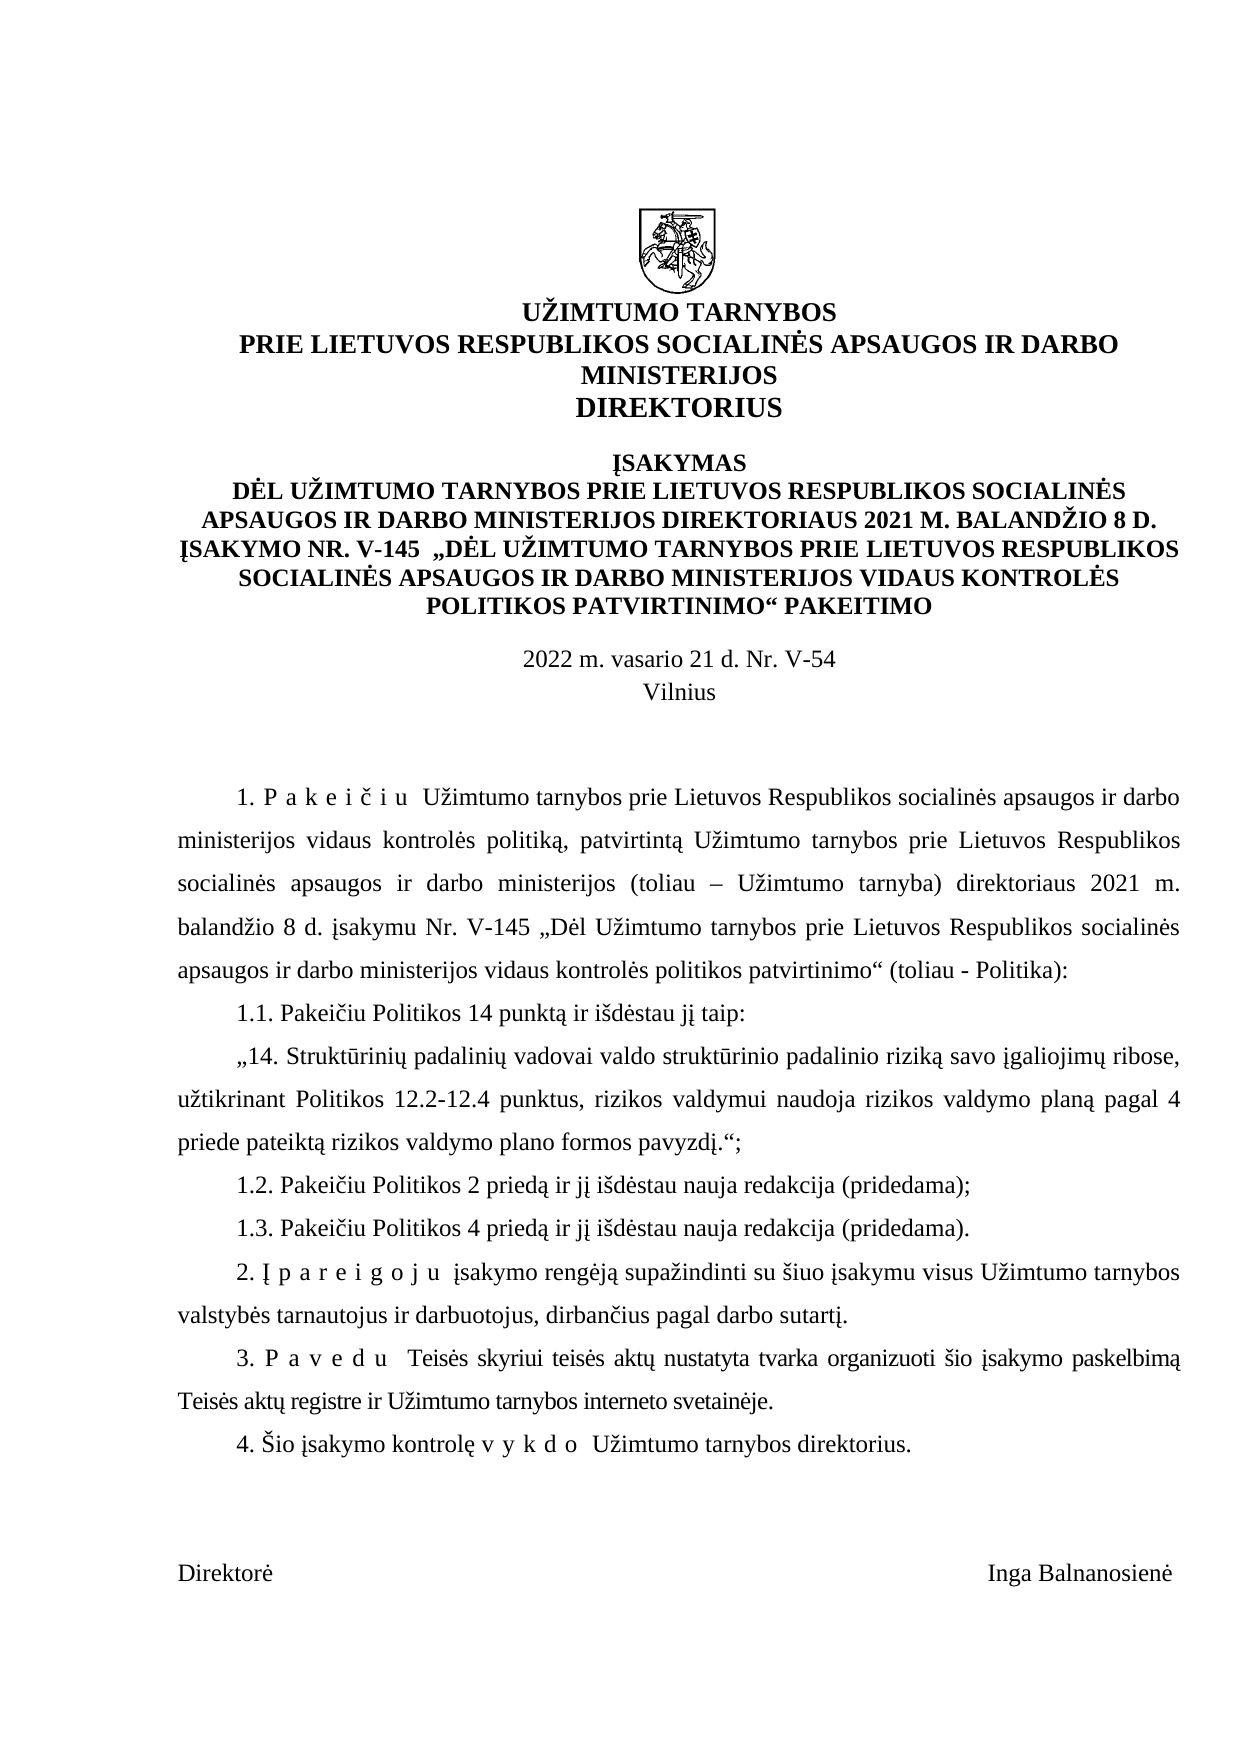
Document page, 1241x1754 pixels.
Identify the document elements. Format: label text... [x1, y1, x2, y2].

subtitle DĖL UŽIMTUMO TARNYBOS prie LIETUVOS rESPUBLIKOS socialinės apsaugos ir darbo ministerijos DIREKTORIAUS 2021 M. BALANDŽIO 8 D. ĮSAKYMO NR. V-145 „DĖL užimtumo tarnybos prie LIETUVOS RESPUBLIKOS SOCIALINĖS APSAUGOS IR DARBO MINISTERIJOS VIDAUS KONTROLĖS POLITIKOS PATVirtinimo“ PAKEITIMO [177, 476, 1181, 620]
text UŽIMTUMO TARNYBOS prie LIETUVOS rESPUBLIKOS socialinės apsaugos ir darbo ministerijos DIREKTORIUS [177, 297, 1181, 423]
text 1.Pakeičiu Užimtumo tarnybos prie Lietuvos Respublikos socialinės apsaugos ir darbo ministerijos vidaus kontrolės politiką, patvirtintą Užimtumo tarnybos prie Lietuvos Respublikos socialinės apsaugos ir darbo ministerijos (toliau – Užimtumo tarnyba) direktoriaus 2021 m. balandžio 8 d. įsakymu Nr. V-145 „Dėl Užimtumo tarnybos prie Lietuvos Respublikos socialinės apsaugos ir darbo ministerijos vidaus kontrolės politikos patvirtinimo“ (toliau - Politika): [177, 782, 1181, 983]
text 1.3. Pakeičiu Politikos 4 priedą ir jį išdėstau nauja redakcija (pridedama). [177, 1213, 1181, 1242]
text 1.1. Pakeičiu Politikos 14 punktą ir išdėstau jį taip: [177, 998, 1181, 1027]
text Vilnius [177, 677, 1181, 706]
text 1.2. Pakeičiu Politikos 2 priedą ir jį išdėstau nauja redakcija (pridedama); [177, 1170, 1181, 1199]
text Direktorė Inga Balnanosienė [177, 1558, 1181, 1587]
text „14. Struktūrinių padalinių vadovai valdo struktūrinio padalinio riziką savo įgaliojimų ribose, užtikrinant Politikos 12.2-12.4 punktus, rizikos valdymui naudoja rizikos valdymo planą pagal 4 priede pateiktą rizikos valdymo plano formos pavyzdį.“; [177, 1041, 1181, 1156]
text 3. P a v e d u Teisės skyriui teisės aktų nustatyta tvarka organizuoti šio įsakymo paskelbimą Teisės aktų registre ir Užimtumo tarnybos interneto svetainėje. [177, 1343, 1181, 1415]
text ĮSAKYMAS [177, 448, 1181, 476]
text 2. Įpareigoju įsakymo rengėją supažindinti su šiuo įsakymu visus Užimtumo tarnybos valstybės tarnautojus ir darbuotojus, dirbančius pagal darbo sutartį. [177, 1257, 1181, 1328]
text 2022 m. vasario 21 d. Nr. V-54 [177, 644, 1181, 673]
text 4. Šio įsakymo kontrolę vykdo Užimtumo tarnybos direktorius. [177, 1429, 1181, 1458]
